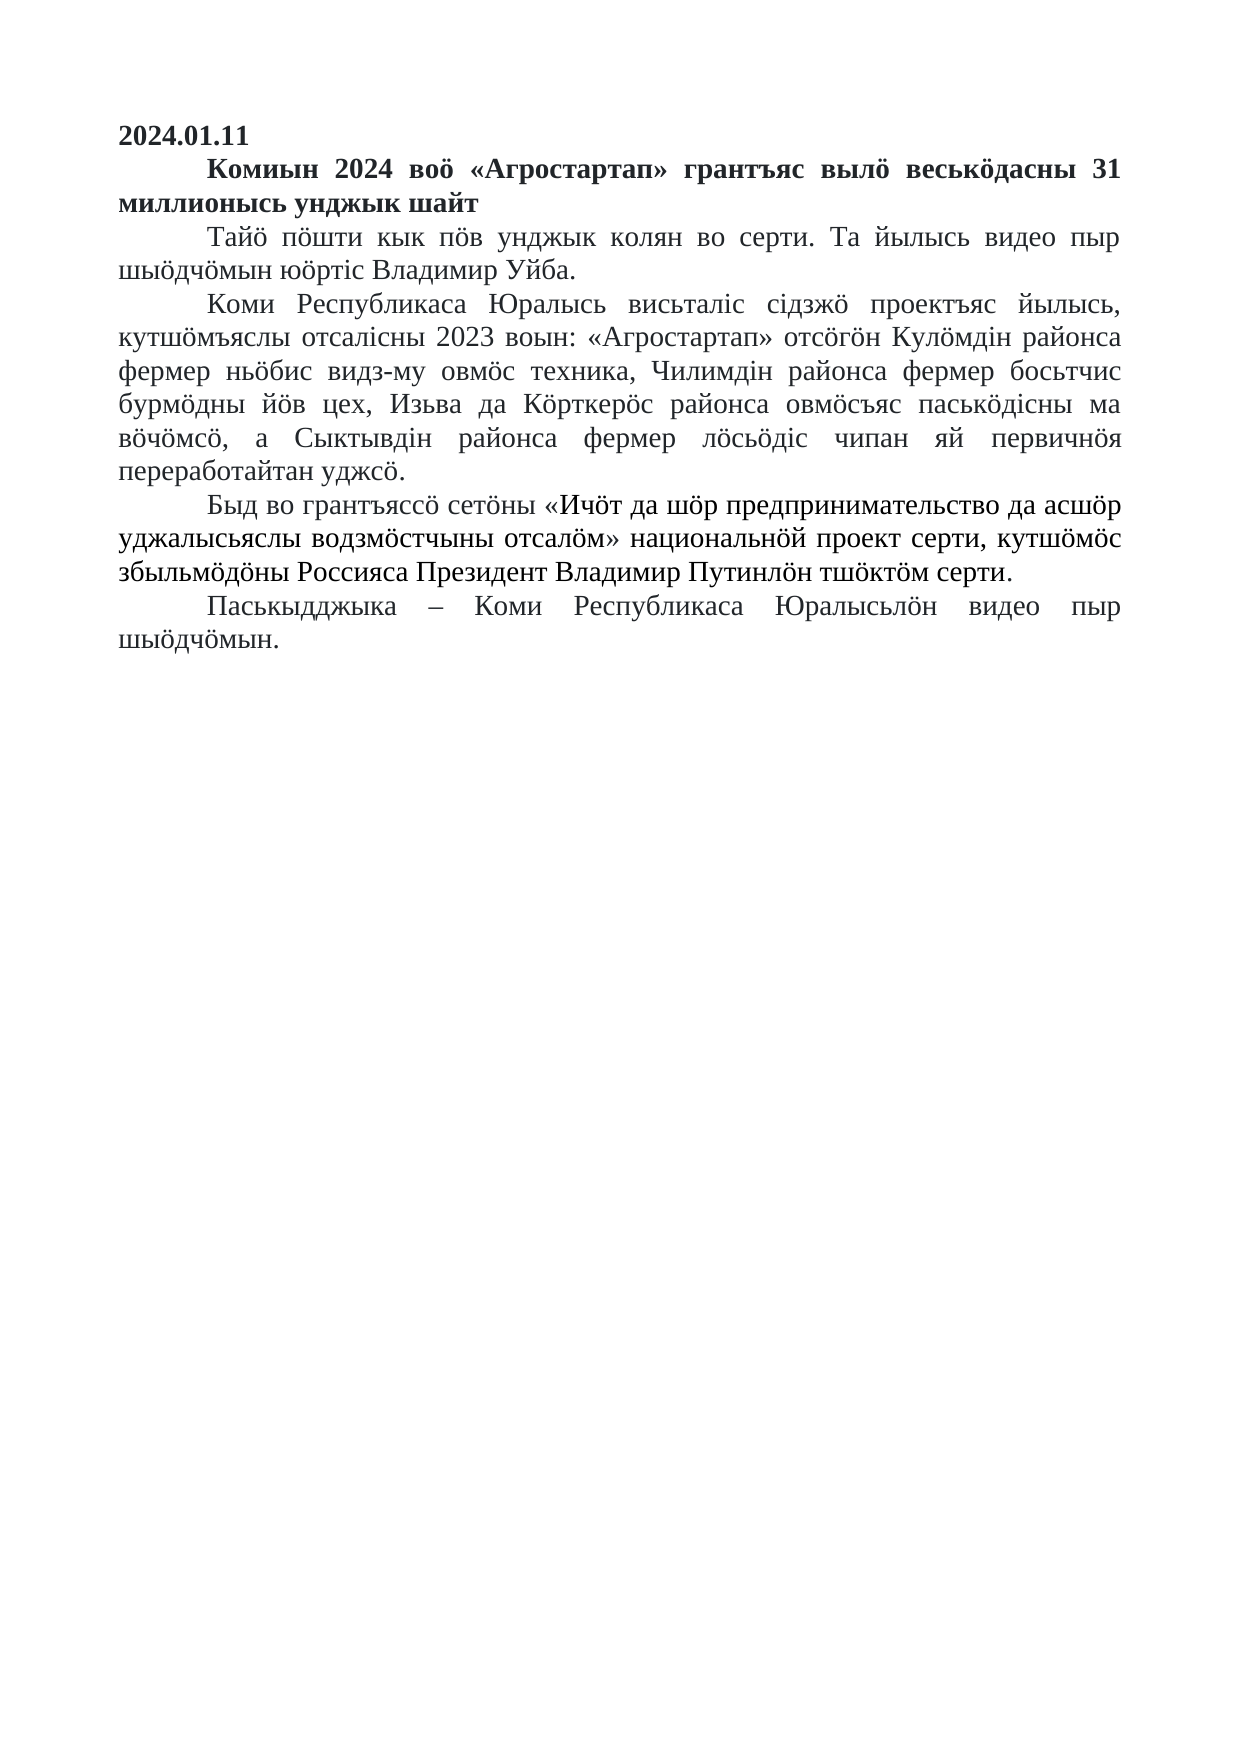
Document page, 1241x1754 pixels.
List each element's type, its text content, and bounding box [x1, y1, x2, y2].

subtitle 2024.01.11 [118, 118, 1122, 152]
subtitle Комиын 2024 воӧ «Агростартап» грантъяс вылӧ веськӧдасны 31 миллионысь унджык шайт [118, 152, 1122, 219]
text Коми Республикаса Юралысь висьталіс сідзжӧ проектъяс йылысь, кутшӧмъяслы отсалісны 2023 воын: «Агростартап» отсӧгӧн Кулӧмдін районса фермер ньӧбис видз-му овмӧс техника, Чилимдін районса фермер босьтчис бурмӧдны йӧв цех, Изьва да Кӧрткерӧс районса овмӧсъяс паськӧдісны ма вӧчӧмсӧ, а Сыктывдін районса фермер лӧсьӧдіс чипан яй первичнӧя переработайтан уджсӧ. [118, 286, 1122, 487]
text Паськыдджыка – Коми Республикаса Юралысьлӧн видео пыр шыӧдчӧмын. [118, 588, 1122, 655]
text Быд во грантъяссӧ сетӧны «Ичӧт да шӧр предпринимательство да асшӧр уджалысьяслы водзмӧстчыны отсалӧм» национальнӧй проект серти, кутшӧмӧс збыльмӧдӧны Россияса Президент Владимир Путинлӧн тшӧктӧм серти. [118, 487, 1122, 588]
text Тайӧ пӧшти кык пӧв унджык колян во серти. Та йылысь видео пыр шыӧдчӧмын юӧртіс Владимир Уйба. [118, 219, 1122, 286]
